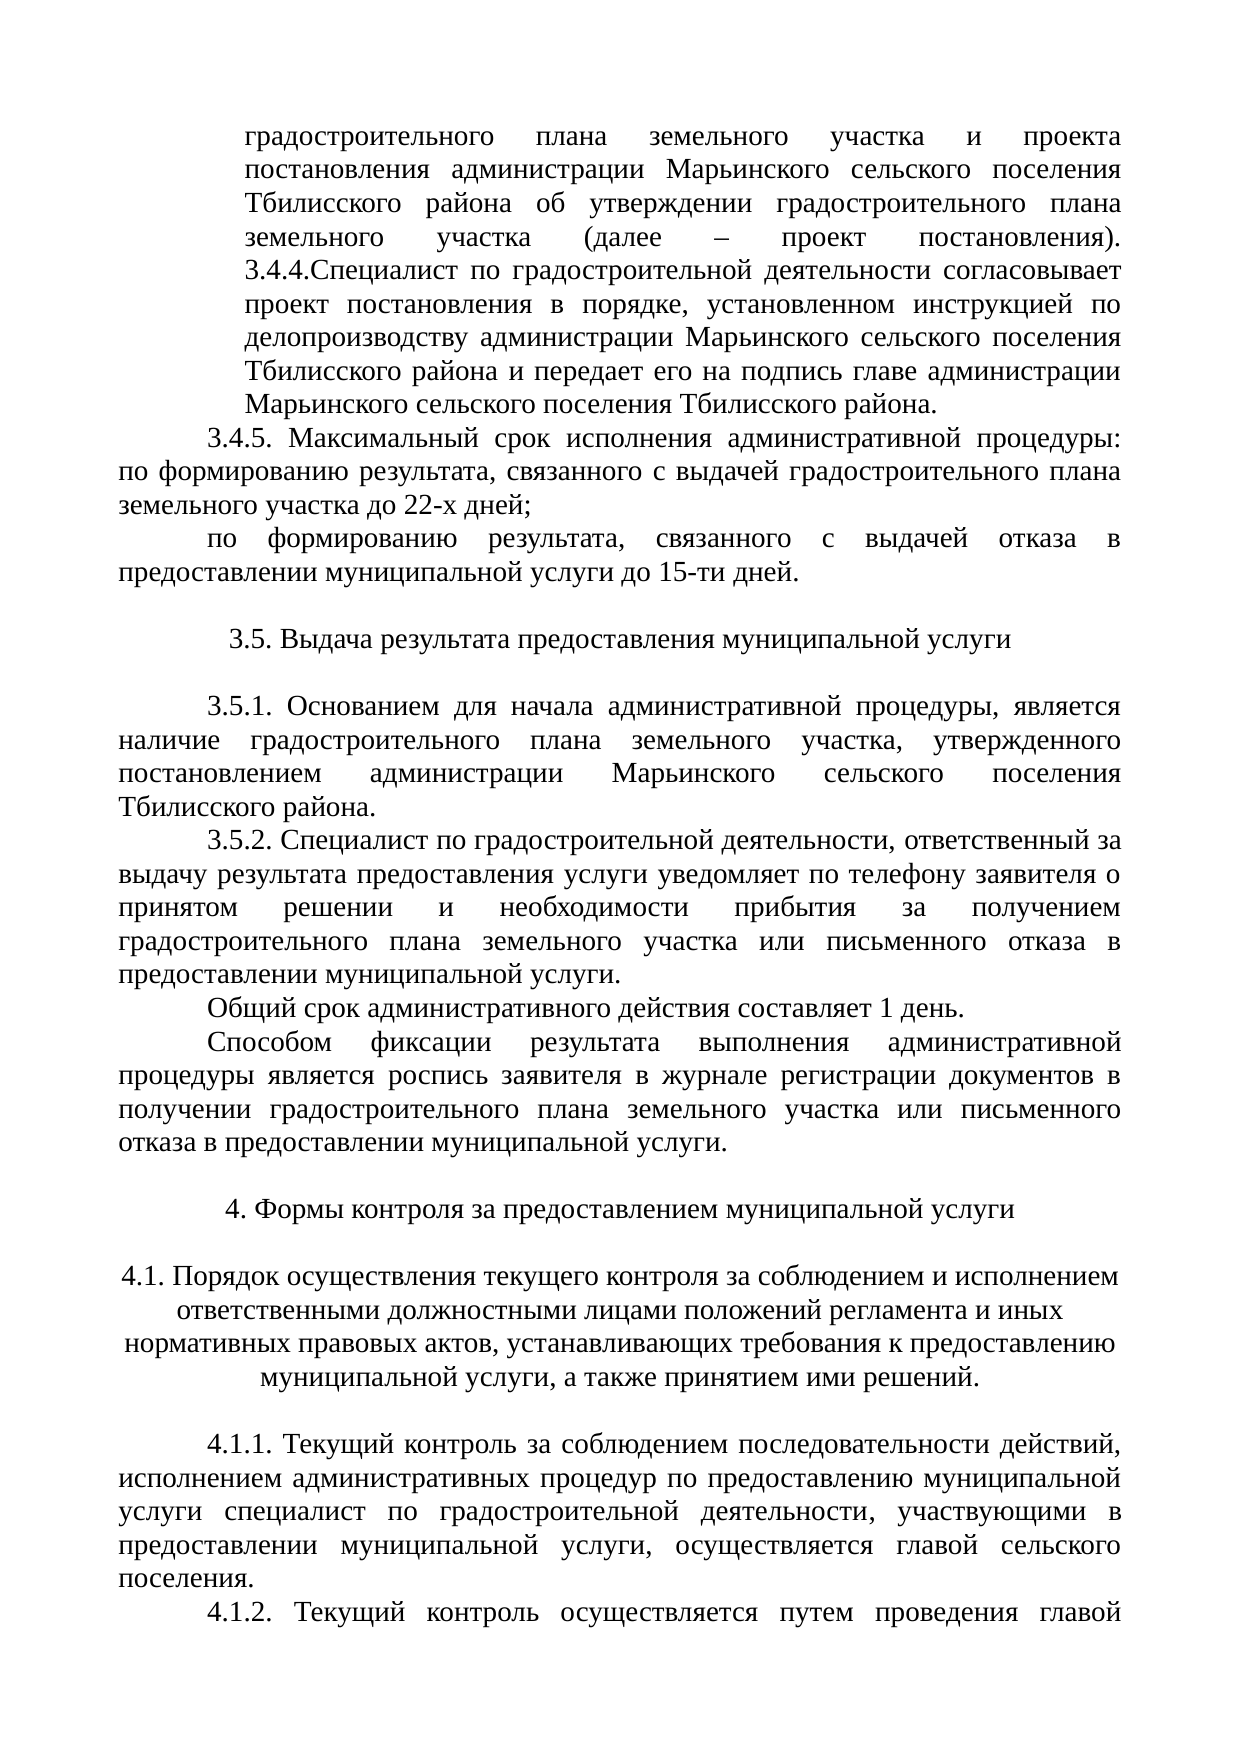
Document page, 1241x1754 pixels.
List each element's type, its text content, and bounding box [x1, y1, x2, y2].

text Общий срок административного действия составляет 1 день. [118, 990, 1122, 1024]
text 3.5. Выдача результата предоставления муниципальной услуги [118, 621, 1122, 655]
text 4. Формы контроля за предоставлением муниципальной услуги [118, 1191, 1122, 1225]
list градостроительного плана земельного участка и проекта постановления администрации Марьинского сельского поселения Тбилисского района об утверждении градостроительного плана земельного участка (далее – проект постановления). 3.4.4.Специалист по градостроительной деятельности согласовывает проект постановления в порядке, установленном инструкцией по делопроизводству администрации Марьинского сельского поселения Тбилисского района и передает его на подпись главе администрации Марьинского сельского поселения Тбилисского района. [207, 118, 1122, 420]
text 3.5.2. Специалист по градостроительной деятельности, ответственный за выдачу результата предоставления услуги уведомляет по телефону заявителя о принятом решении и необходимости прибытия за получением градостроительного плана земельного участка или письменного отказа в предоставлении муниципальной услуги. [118, 822, 1122, 990]
text 4.1.2. Текущий контроль осуществляется путем проведения главой [118, 1594, 1122, 1627]
text 4.1.1. Текущий контроль за соблюдением последовательности действий, исполнением административных процедур по предоставлению муниципальной услуги специалист по градостроительной деятельности, участвующими в предоставлении муниципальной услуги, осуществляется главой сельского поселения. [118, 1426, 1122, 1594]
text 4.1. Порядок осуществления текущего контроля за соблюдением и исполнением ответственными должностными лицами положений регламента и иных нормативных правовых актов, устанавливающих требования к предоставлению муниципальной услуги, а также принятием ими решений. [118, 1258, 1122, 1393]
text 3.5.1. Основанием для начала административной процедуры, является наличие градостроительного плана земельного участка, утвержденного постановлением администрации Марьинского сельского поселения Тбилисского района. [118, 688, 1122, 822]
text по формированию результата, связанного с выдачей отказа в предоставлении муниципальной услуги до 15-ти дней. [118, 521, 1122, 588]
text 3.4.5. Максимальный срок исполнения административной процедуры: по формированию результата, связанного с выдачей градостроительного плана земельного участка до 22-х дней; [118, 420, 1122, 521]
text Способом фиксации результата выполнения административной процедуры является роспись заявителя в журнале регистрации документов в получении градостроительного плана земельного участка или письменного отказа в предоставлении муниципальной услуги. [118, 1024, 1122, 1158]
